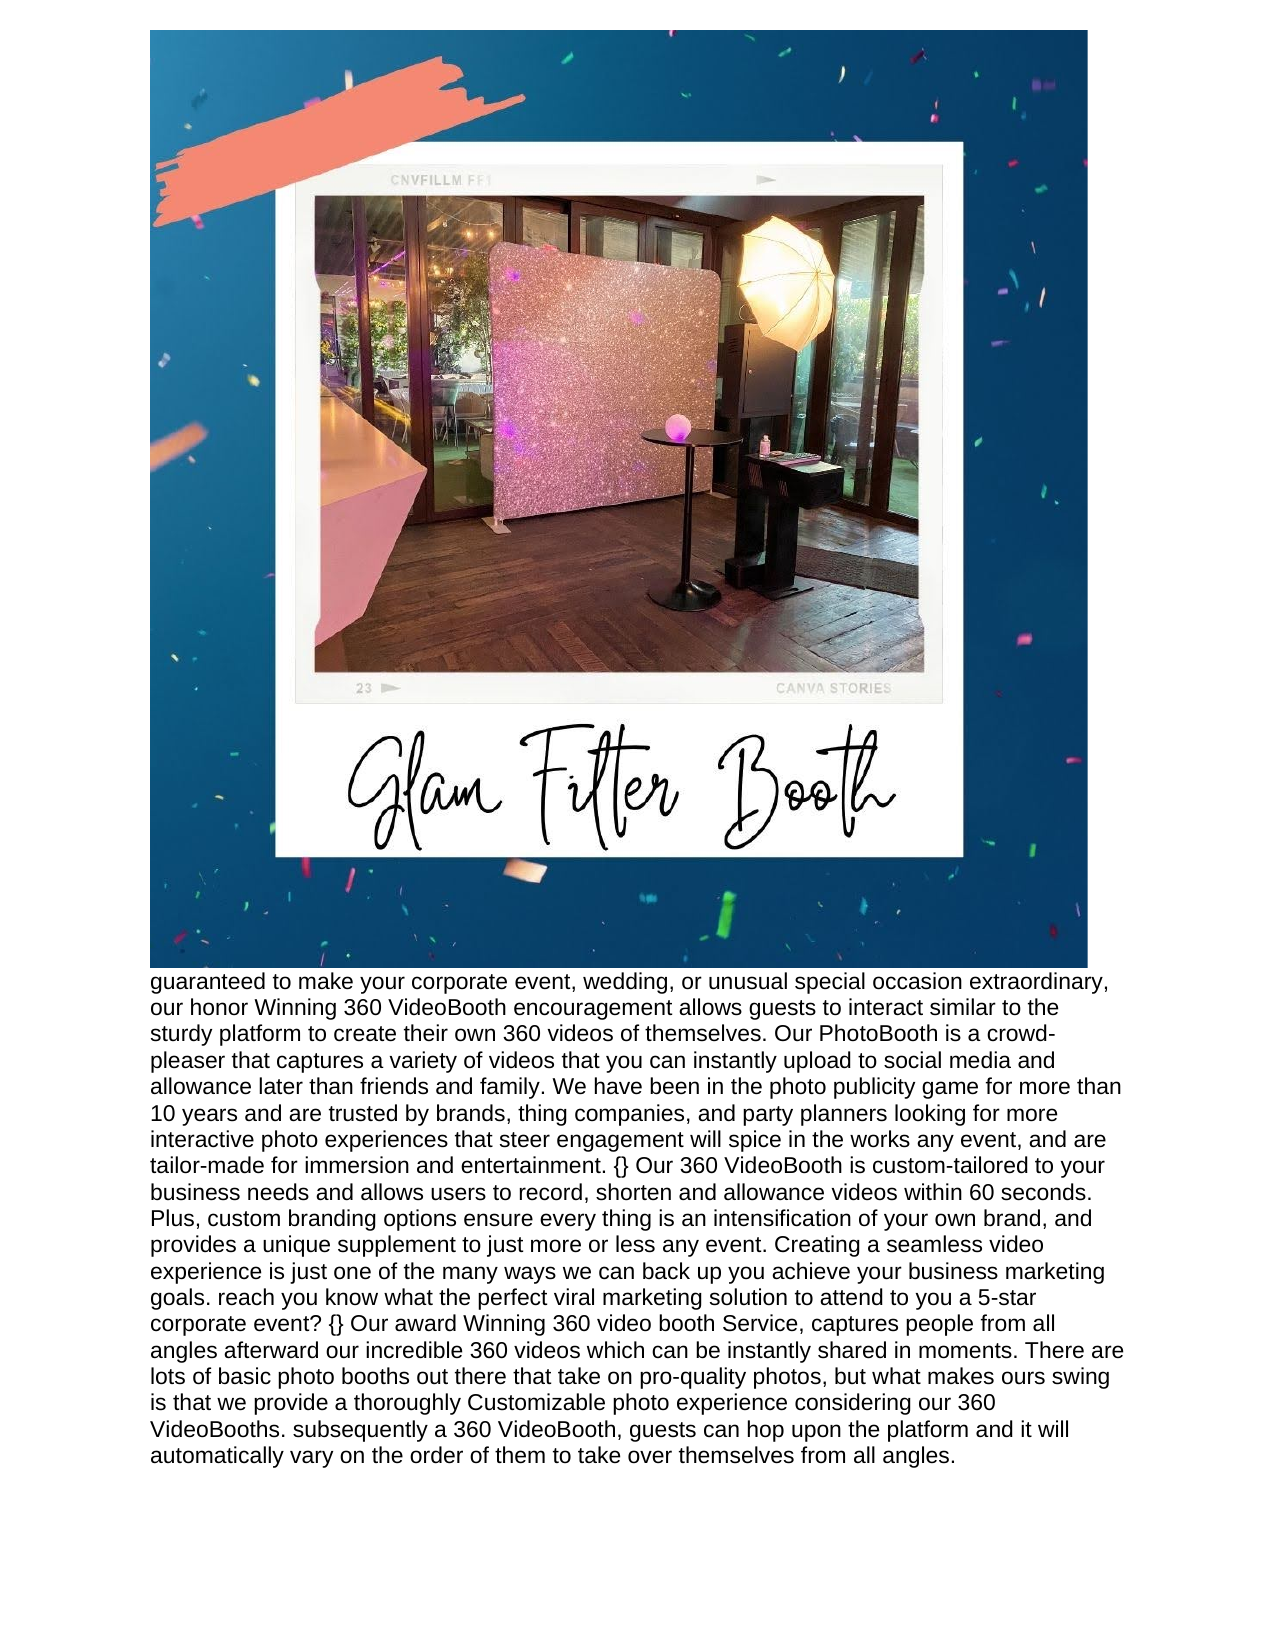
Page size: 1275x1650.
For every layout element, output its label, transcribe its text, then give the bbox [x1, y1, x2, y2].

text guaranteed to make your corporate event, wedding, or unusual special occasion extraordinary, our honor Winning 360 VideoBooth encouragement allows guests to interact similar to the sturdy platform to create their own 360 videos of themselves. Our PhotoBooth is a crowd-pleaser that captures a variety of videos that you can instantly upload to social media and allowance later than friends and family. We have been in the photo publicity game for more than 10 years and are trusted by brands, thing companies, and party planners looking for more interactive photo experiences that steer engagement will spice in the works any event, and are tailor-made for immersion and entertainment. {} Our 360 VideoBooth is custom-tailored to your business needs and allows users to record, shorten and allowance videos within 60 seconds. Plus, custom branding options ensure every thing is an intensification of your own brand, and provides a unique supplement to just more or less any event. Creating a seamless video experience is just one of the many ways we can back up you achieve your business marketing goals. reach you know what the perfect viral marketing solution to attend to you a 5-star corporate event? {} Our award Winning 360 video booth Service, captures people from all angles afterward our incredible 360 videos which can be instantly shared in moments. There are lots of basic photo booths out there that take on pro-quality photos, but what makes ours swing is that we provide a thoroughly Customizable photo experience considering our 360 VideoBooths. subsequently a 360 VideoBooth, guests can hop upon the platform and it will automatically vary on the order of them to take over themselves from all angles. [150, 968, 1125, 1468]
picture [150, 30, 1088, 968]
